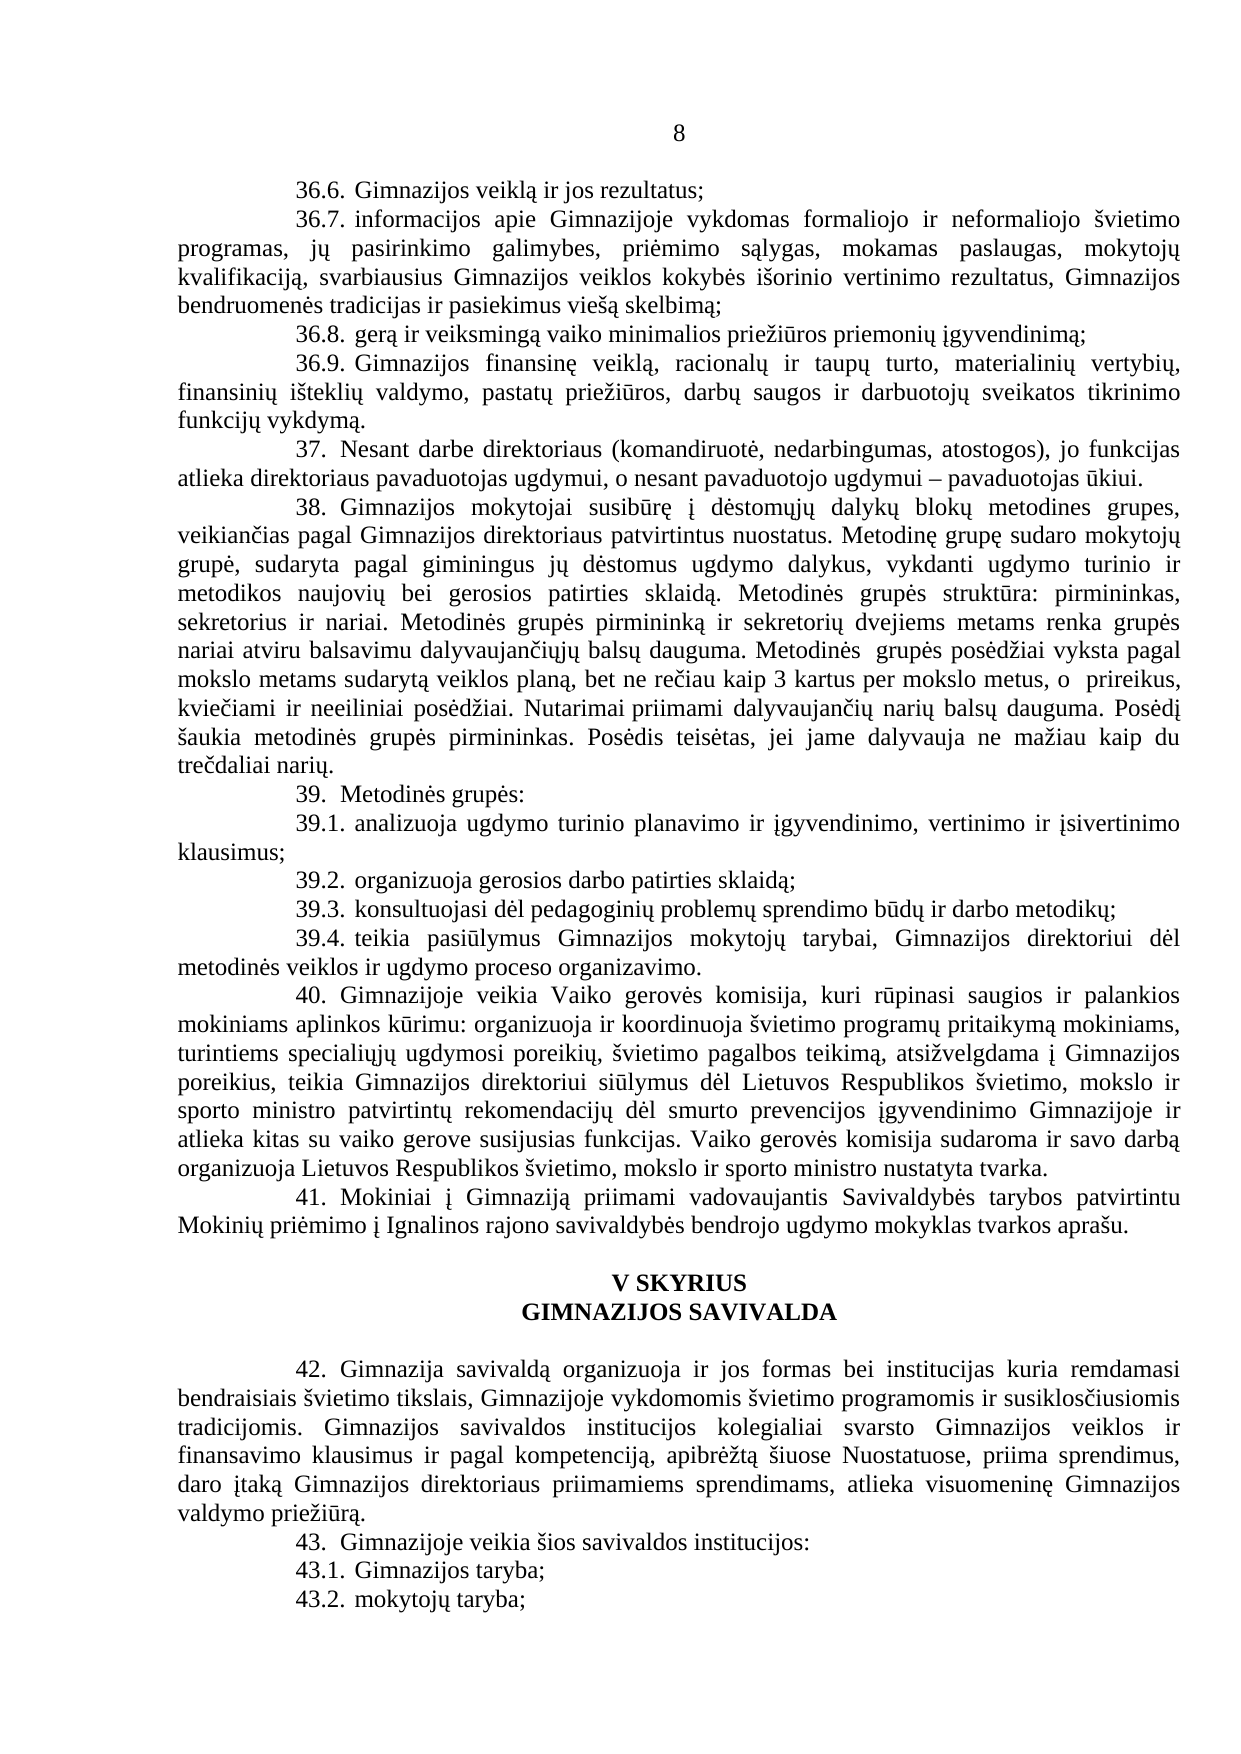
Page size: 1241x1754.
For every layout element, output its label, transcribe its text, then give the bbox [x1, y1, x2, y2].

text 41. Mokiniai į Gimnaziją priimami vadovaujantis Savivaldybės tarybos patvirtintu Mokinių priėmimo į Ignalinos rajono savivaldybės bendrojo ugdymo mokyklas tvarkos aprašu. [177, 1182, 1181, 1239]
text V SKYRIUS [177, 1268, 1181, 1297]
text 42. Gimnazija savivaldą organizuoja ir jos formas bei institucijas kuria remdamasi bendraisiais švietimo tikslais, Gimnazijoje vykdomomis švietimo programomis ir susiklosčiusiomis tradicijomis. Gimnazijos savivaldos institucijos kolegialiai svarsto Gimnazijos veiklos ir finansavimo klausimus ir pagal kompetenciją, apibrėžtą šiuose Nuostatuose, priima sprendimus, daro įtaką Gimnazijos direktoriaus priimamiems sprendimams, atlieka visuomeninę Gimnazijos valdymo priežiūrą. [177, 1354, 1181, 1527]
text 43.2. mokytojų taryba; [177, 1584, 1181, 1613]
text GIMNAZIJOS SAVIVALDA [177, 1297, 1181, 1326]
text 39. Metodinės grupės: [177, 779, 1181, 808]
text 39.4. teikia pasiūlymus Gimnazijos mokytojų tarybai, Gimnazijos direktoriui dėl metodinės veiklos ir ugdymo proceso organizavimo. [177, 923, 1181, 981]
text 36.7. informacijos apie Gimnazijoje vykdomas formaliojo ir neformaliojo švietimo programas, jų pasirinkimo galimybes, priėmimo sąlygas, mokamas paslaugas, mokytojų kvalifikaciją, svarbiausius Gimnazijos veiklos kokybės išorinio vertinimo rezultatus, Gimnazijos bendruomenės tradicijas ir pasiekimus viešą skelbimą; [177, 204, 1181, 319]
text 43.1. Gimnazijos taryba; [177, 1556, 1181, 1584]
text 37. Nesant darbe direktoriaus (komandiruotė, nedarbingumas, atostogos), jo funkcijas atlieka direktoriaus pavaduotojas ugdymui, o nesant pavaduotojo ugdymui – pavaduotojas ūkiui. [177, 434, 1181, 492]
text 40. Gimnazijoje veikia Vaiko gerovės komisija, kuri rūpinasi saugios ir palankios mokiniams aplinkos kūrimu: organizuoja ir koordinuoja švietimo programų pritaikymą mokiniams, turintiems specialiųjų ugdymosi poreikių, švietimo pagalbos teikimą, atsižvelgdama į Gimnazijos poreikius, teikia Gimnazijos direktoriui siūlymus dėl Lietuvos Respublikos švietimo, mokslo ir sporto ministro patvirtintų rekomendacijų dėl smurto prevencijos įgyvendinimo Gimnazijoje ir atlieka kitas su vaiko gerove susijusias funkcijas. Vaiko gerovės komisija sudaroma ir savo darbą organizuoja Lietuvos Respublikos švietimo, mokslo ir sporto ministro nustatyta tvarka. [177, 981, 1181, 1182]
text 39.3. konsultuojasi dėl pedagoginių problemų sprendimo būdų ir darbo metodikų; [177, 894, 1181, 923]
text 43. Gimnazijoje veikia šios savivaldos institucijos: [177, 1527, 1181, 1556]
text 36.9. Gimnazijos finansinę veiklą, racionalų ir taupų turto, materialinių vertybių, finansinių išteklių valdymo, pastatų priežiūros, darbų saugos ir darbuotojų sveikatos tikrinimo funkcijų vykdymą. [177, 348, 1181, 434]
text 39.2. organizuoja gerosios darbo patirties sklaidą; [177, 866, 1181, 894]
text 36.8. gerą ir veiksmingą vaiko minimalios priežiūros priemonių įgyvendinimą; [177, 319, 1181, 348]
text 38. Gimnazijos mokytojai susibūrę į dėstomųjų dalykų blokų metodines grupes, veikiančias pagal Gimnazijos direktoriaus patvirtintus nuostatus. Metodinę grupę sudaro mokytojų grupė, sudaryta pagal giminingus jų dėstomus ugdymo dalykus, vykdanti ugdymo turinio ir metodikos naujovių bei gerosios patirties sklaidą. Metodinės grupės struktūra: pirmininkas, sekretorius ir nariai. Metodinės grupės pirmininką ir sekretorių dvejiems metams renka grupės nariai atviru balsavimu dalyvaujančiųjų balsų dauguma. Metodinės grupės posėdžiai vyksta pagal mokslo metams sudarytą veiklos planą, bet ne rečiau kaip 3 kartus per mokslo metus, o prireikus, kviečiami ir neeiliniai posėdžiai. Nutarimai priimami dalyvaujančių narių balsų dauguma. Posėdį šaukia metodinės grupės pirmininkas. Posėdis teisėtas, jei jame dalyvauja ne mažiau kaip du trečdaliai narių. [177, 492, 1181, 779]
text 36.6. Gimnazijos veiklą ir jos rezultatus; [177, 176, 1181, 204]
text 39.1. analizuoja ugdymo turinio planavimo ir įgyvendinimo, vertinimo ir įsivertinimo klausimus; [177, 808, 1181, 866]
